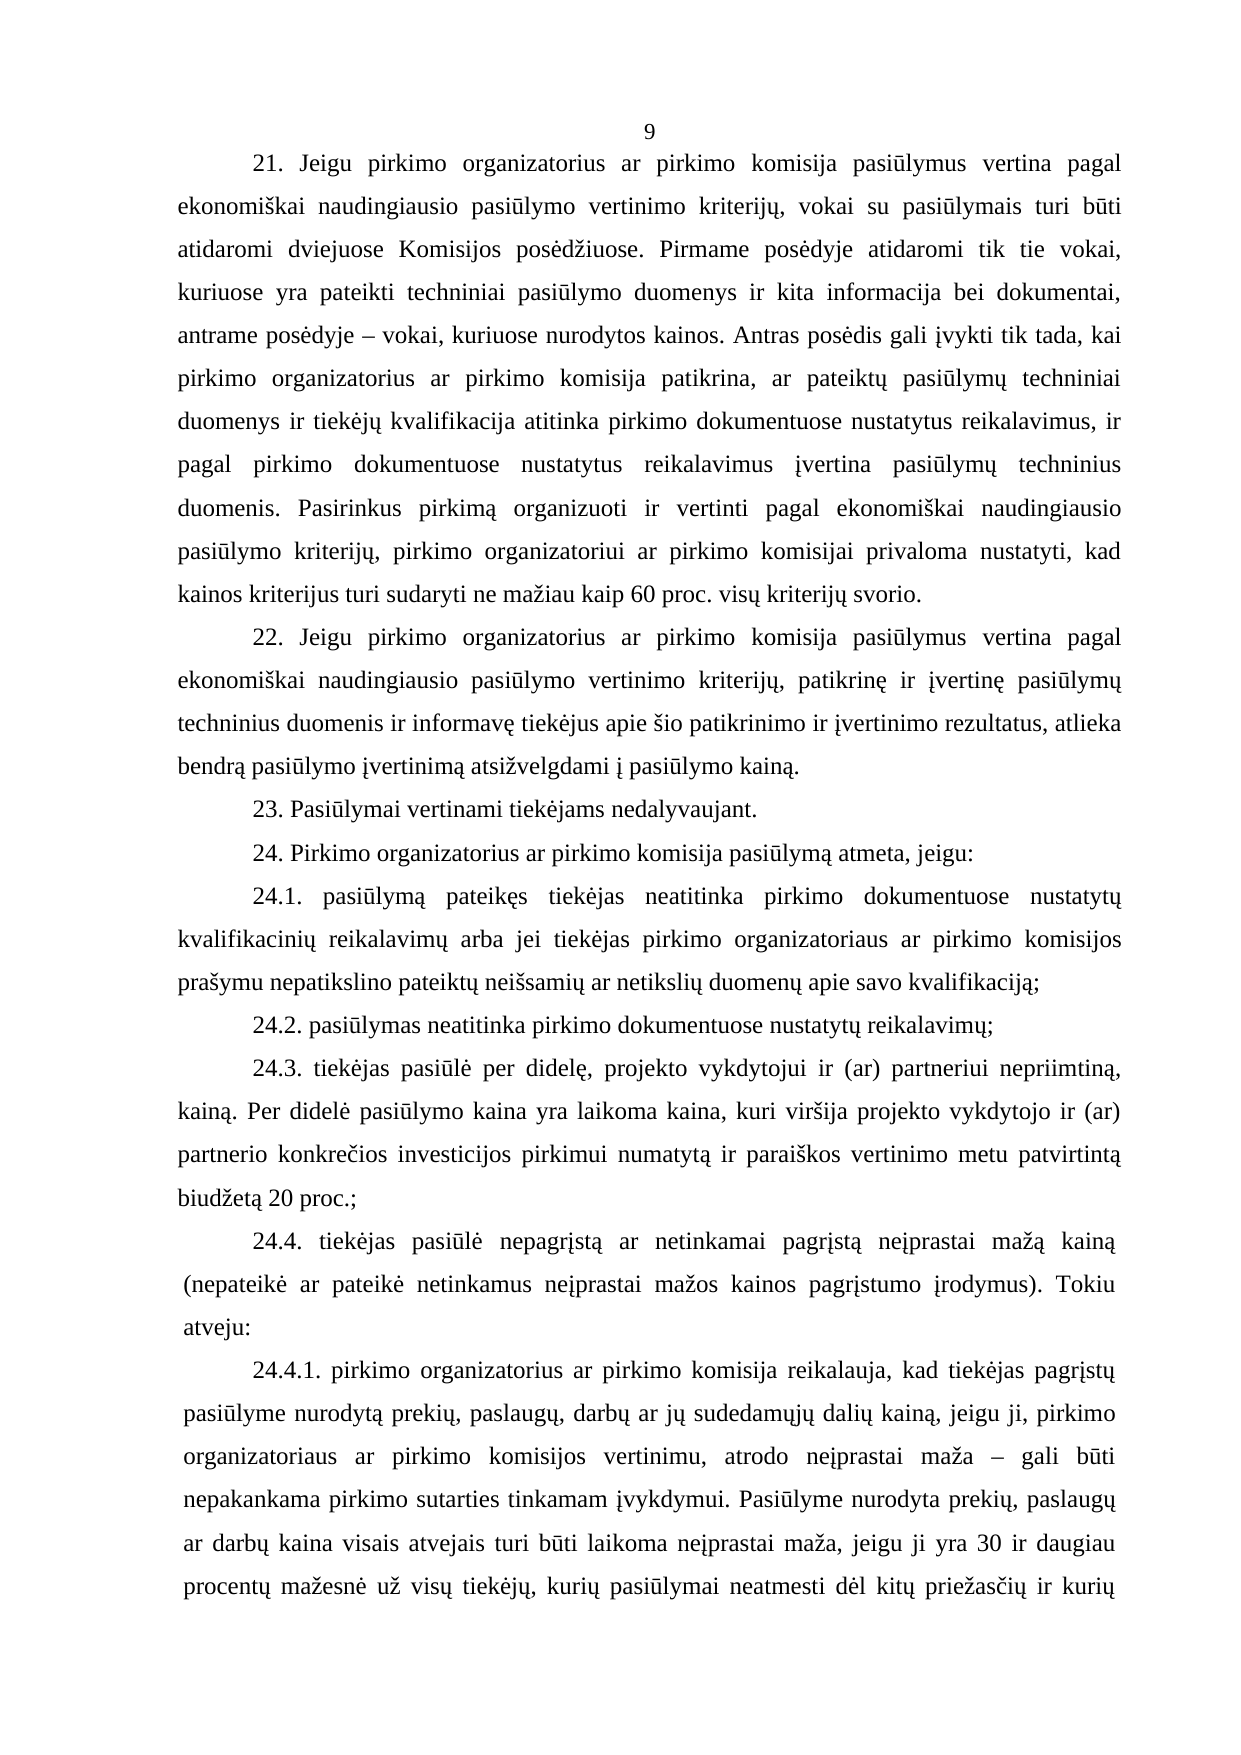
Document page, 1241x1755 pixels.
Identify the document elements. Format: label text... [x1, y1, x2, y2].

text 24.4. tiekėjas pasiūlė nepagrįstą ar netinkamai pagrįstą neįprastai mažą kainą (nepateikė ar pateikė netinkamus neįprastai mažos kainos pagrįstumo įrodymus). Tokiu atveju: [183, 1226, 1116, 1341]
text 21. Jeigu pirkimo organizatorius ar pirkimo komisija pasiūlymus vertina pagal ekonomiškai naudingiausio pasiūlymo vertinimo kriterijų, vokai su pasiūlymais turi būti atidaromi dviejuose Komisijos posėdžiuose. Pirmame posėdyje atidaromi tik tie vokai, kuriuose yra pateikti techniniai pasiūlymo duomenys ir kita informacija bei dokumentai, antrame posėdyje – vokai, kuriuose nurodytos kainos. Antras posėdis gali įvykti tik tada, kai pirkimo organizatorius ar pirkimo komisija patikrina, ar pateiktų pasiūlymų techniniai duomenys ir tiekėjų kvalifikacija atitinka pirkimo dokumentuose nustatytus reikalavimus, ir pagal pirkimo dokumentuose nustatytus reikalavimus įvertina pasiūlymų techninius duomenis. Pasirinkus pirkimą organizuoti ir vertinti pagal ekonomiškai naudingiausio pasiūlymo kriterijų, pirkimo organizatoriui ar pirkimo komisijai privaloma nustatyti, kad kainos kriterijus turi sudaryti ne mažiau kaip 60 proc. visų kriterijų svorio. [177, 148, 1122, 608]
text 24. Pirkimo organizatorius ar pirkimo komisija pasiūlymą atmeta, jeigu: [177, 838, 1122, 866]
text 24.2. pasiūlymas neatitinka pirkimo dokumentuose nustatytų reikalavimų; [177, 1010, 1122, 1039]
text 23. Pasiūlymai vertinami tiekėjams nedalyvaujant. [177, 794, 1122, 823]
text 24.3. tiekėjas pasiūlė per didelę, projekto vykdytojui ir (ar) partneriui nepriimtiną, kainą. Per didelė pasiūlymo kaina yra laikoma kaina, kuri viršija projekto vykdytojo ir (ar) partnerio konkrečios investicijos pirkimui numatytą ir paraiškos vertinimo metu patvirtintą biudžetą 20 proc.; [177, 1053, 1122, 1211]
text 24.4.1. pirkimo organizatorius ar pirkimo komisija reikalauja, kad tiekėjas pagrįstų pasiūlyme nurodytą prekių, paslaugų, darbų ar jų sudedamųjų dalių kainą, jeigu ji, pirkimo organizatoriaus ar pirkimo komisijos vertinimu, atrodo neįprastai maža – gali būti nepakankama pirkimo sutarties tinkamam įvykdymui. Pasiūlyme nurodyta prekių, paslaugų ar darbų kaina visais atvejais turi būti laikoma neįprastai maža, jeigu ji yra 30 ir daugiau procentų mažesnė už visų tiekėjų, kurių pasiūlymai neatmesti dėl kitų priežasčių ir kurių [183, 1355, 1116, 1599]
text 24.1. pasiūlymą pateikęs tiekėjas neatitinka pirkimo dokumentuose nustatytų kvalifikacinių reikalavimų arba jei tiekėjas pirkimo organizatoriaus ar pirkimo komisijos prašymu nepatikslino pateiktų neišsamių ar netikslių duomenų apie savo kvalifikaciją; [177, 881, 1122, 996]
text 22. Jeigu pirkimo organizatorius ar pirkimo komisija pasiūlymus vertina pagal ekonomiškai naudingiausio pasiūlymo vertinimo kriterijų, patikrinę ir įvertinę pasiūlymų techninius duomenis ir informavę tiekėjus apie šio patikrinimo ir įvertinimo rezultatus, atlieka bendrą pasiūlymo įvertinimą atsižvelgdami į pasiūlymo kainą. [177, 622, 1122, 780]
